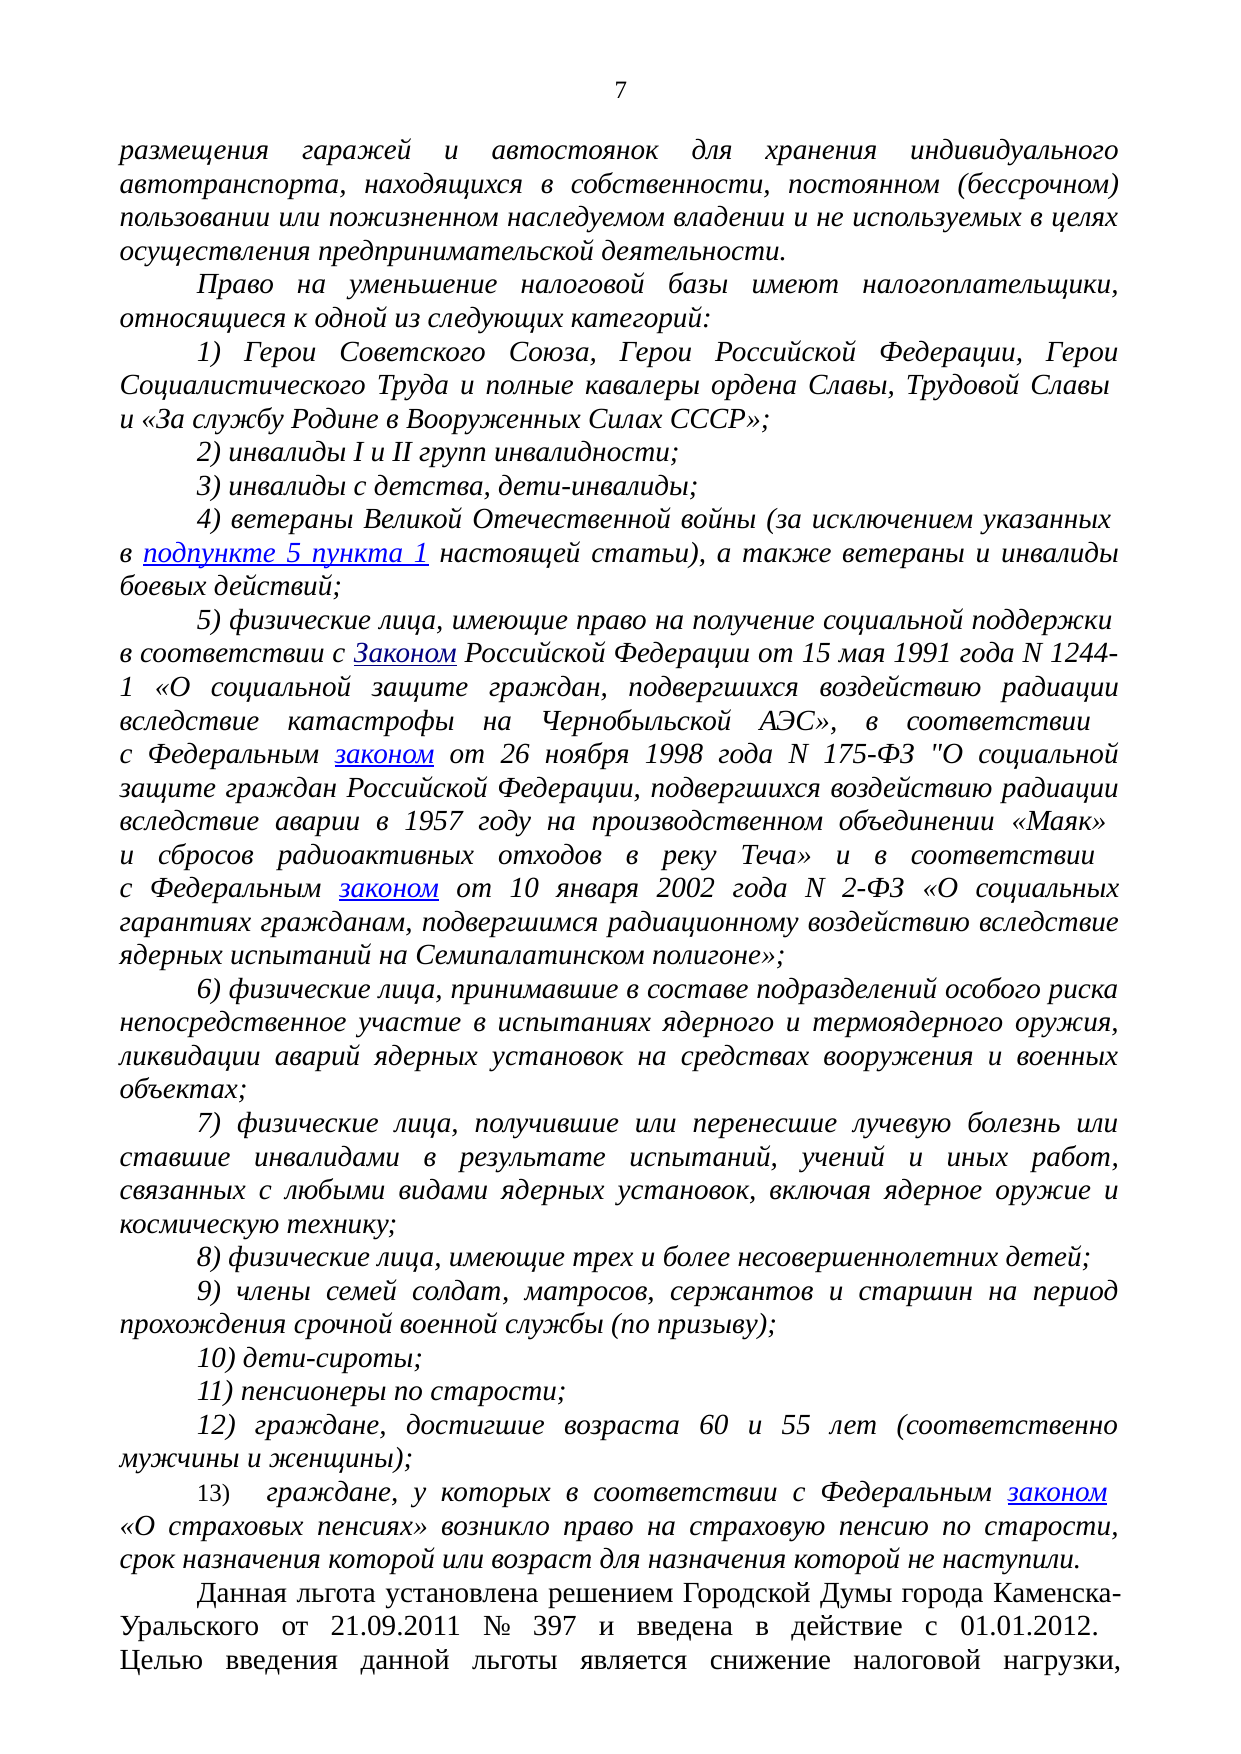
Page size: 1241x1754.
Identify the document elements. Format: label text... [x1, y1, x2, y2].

text 6) физические лица, принимавшие в составе подразделений особого риска непосредственное участие в испытаниях ядерного и термоядерного оружия, ликвидации аварий ядерных установок на средствах вооружения и военных объектах; [119, 971, 1122, 1105]
text 8) физические лица, имеющие трех и более несовершеннолетних детей; [119, 1239, 1122, 1273]
text 4) ветераны Великой Отечественной войны (за исключением указанных в подпункте 5 пункта 1 настоящей статьи), а также ветераны и инвалиды боевых действий; [119, 501, 1122, 602]
text 12) граждане, достигшие возраста 60 и 55 лет (соответственно мужчины и женщины); [119, 1407, 1122, 1474]
text 1) Герои Советского Союза, Герои Российской Федерации, Герои Социалистического Труда и полные кавалеры ордена Славы, Трудовой Славы и «За службу Родине в Вооруженных Силах СССР»; [119, 334, 1122, 434]
list граждане, у которых в соответствии с Федеральным законом «О страховых пенсиях» возникло право на страховую пенсию по старости, срок назначения которой или возраст для назначения которой не наступили. [119, 1474, 1122, 1575]
text Данная льгота установлена решением Городской Думы города Каменска-Уральского от 21.09.2011 № 397 и введена в действие с 01.01.2012. Целью введения данной льготы является снижение налоговой нагрузки, [119, 1575, 1122, 1675]
text 11) пенсионеры по старости; [119, 1373, 1122, 1407]
text 3) инвалиды с детства, дети-инвалиды; [119, 468, 1122, 501]
text Право на уменьшение налоговой базы имеют налогоплательщики, относящиеся к одной из следующих категорий: [119, 267, 1122, 334]
text 2) инвалиды I и II групп инвалидности; [119, 434, 1122, 468]
text размещения гаражей и автостоянок для хранения индивидуального автотранспорта, находящихся в собственности, постоянном (бессрочном) пользовании или пожизненном наследуемом владении и не используемых в целях осуществления предпринимательской деятельности. [119, 132, 1122, 267]
text 9) члены семей солдат, матросов, сержантов и старшин на период прохождения срочной военной службы (по призыву); [119, 1273, 1122, 1340]
text 10) дети-сироты; [119, 1340, 1122, 1373]
text 5) физические лица, имеющие право на получение социальной поддержки в соответствии с Законом Российской Федерации от 15 мая 1991 года N 1244-1 «О социальной защите граждан, подвергшихся воздействию радиации вследствие катастрофы на Чернобыльской АЭС», в соответствии с Федеральным законом от 26 ноября 1998 года N 175-ФЗ "О социальной защите граждан Российской Федерации, подвергшихся воздействию радиации вследствие аварии в 1957 году на производственном объединении «Маяк» и сбросов радиоактивных отходов в реку Теча» и в соответствии с Федеральным законом от 10 января 2002 года N 2-ФЗ «О социальных гарантиях гражданам, подвергшимся радиационному воздействию вследствие ядерных испытаний на Семипалатинском полигоне»; [119, 602, 1122, 971]
text 7) физические лица, получившие или перенесшие лучевую болезнь или ставшие инвалидами в результате испытаний, учений и иных работ, связанных с любыми видами ядерных установок, включая ядерное оружие и космическую технику; [119, 1105, 1122, 1239]
